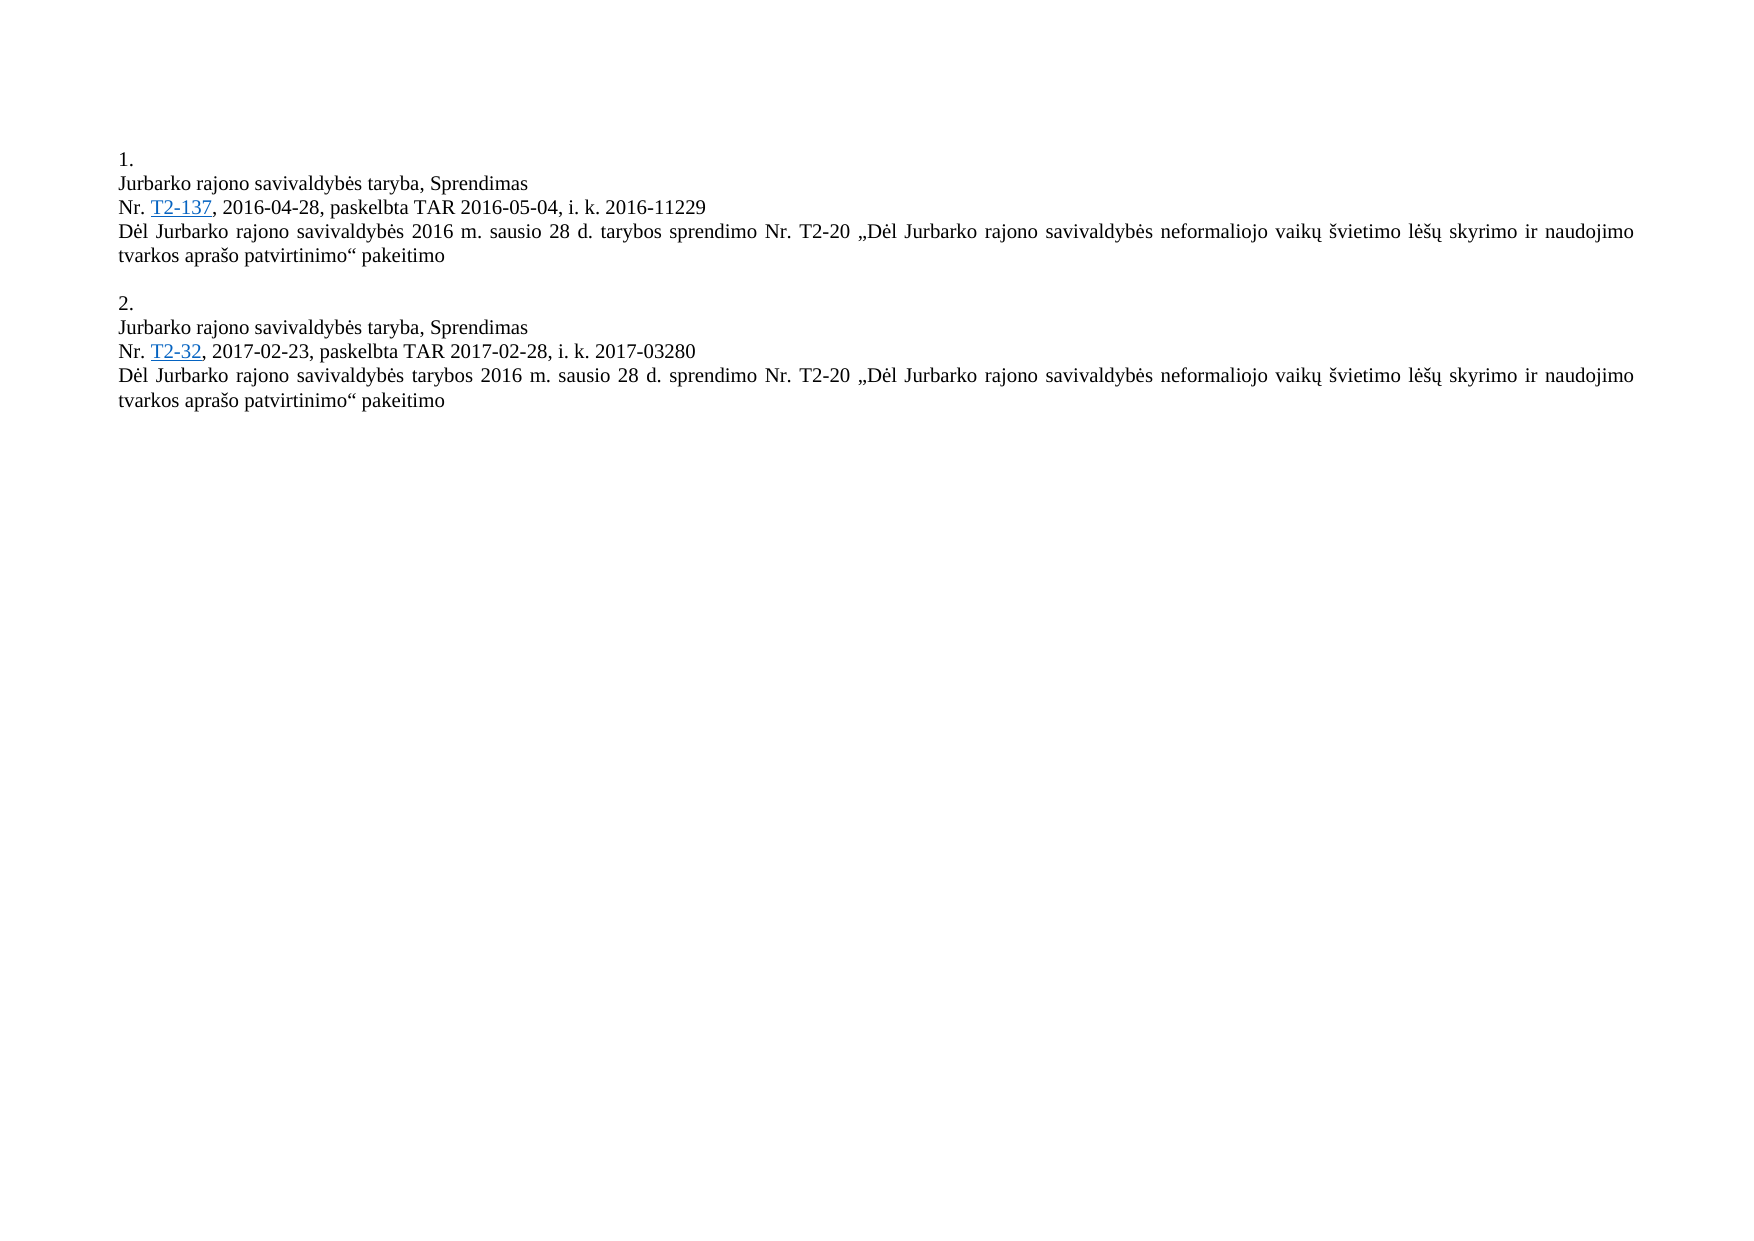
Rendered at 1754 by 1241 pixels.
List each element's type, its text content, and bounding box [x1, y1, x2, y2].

text Jurbarko rajono savivaldybės taryba, Sprendimas [118, 315, 1636, 339]
text 1. [118, 147, 1636, 171]
text Dėl Jurbarko rajono savivaldybės tarybos 2016 m. sausio 28 d. sprendimo Nr. T2-20 „Dėl Jurbarko rajono savivaldybės neformaliojo vaikų švietimo lėšų skyrimo ir naudojimo tvarkos aprašo patvirtinimo“ pakeitimo [118, 363, 1636, 412]
text Nr. T2-137, 2016-04-28, paskelbta TAR 2016-05-04, i. k. 2016-11229 [118, 195, 1636, 219]
text 2. [118, 291, 1636, 315]
text Jurbarko rajono savivaldybės taryba, Sprendimas [118, 171, 1636, 195]
text Dėl Jurbarko rajono savivaldybės 2016 m. sausio 28 d. tarybos sprendimo Nr. T2-20 „Dėl Jurbarko rajono savivaldybės neformaliojo vaikų švietimo lėšų skyrimo ir naudojimo tvarkos aprašo patvirtinimo“ pakeitimo [118, 219, 1636, 267]
text Nr. T2-32, 2017-02-23, paskelbta TAR 2017-02-28, i. k. 2017-03280 [118, 339, 1636, 363]
